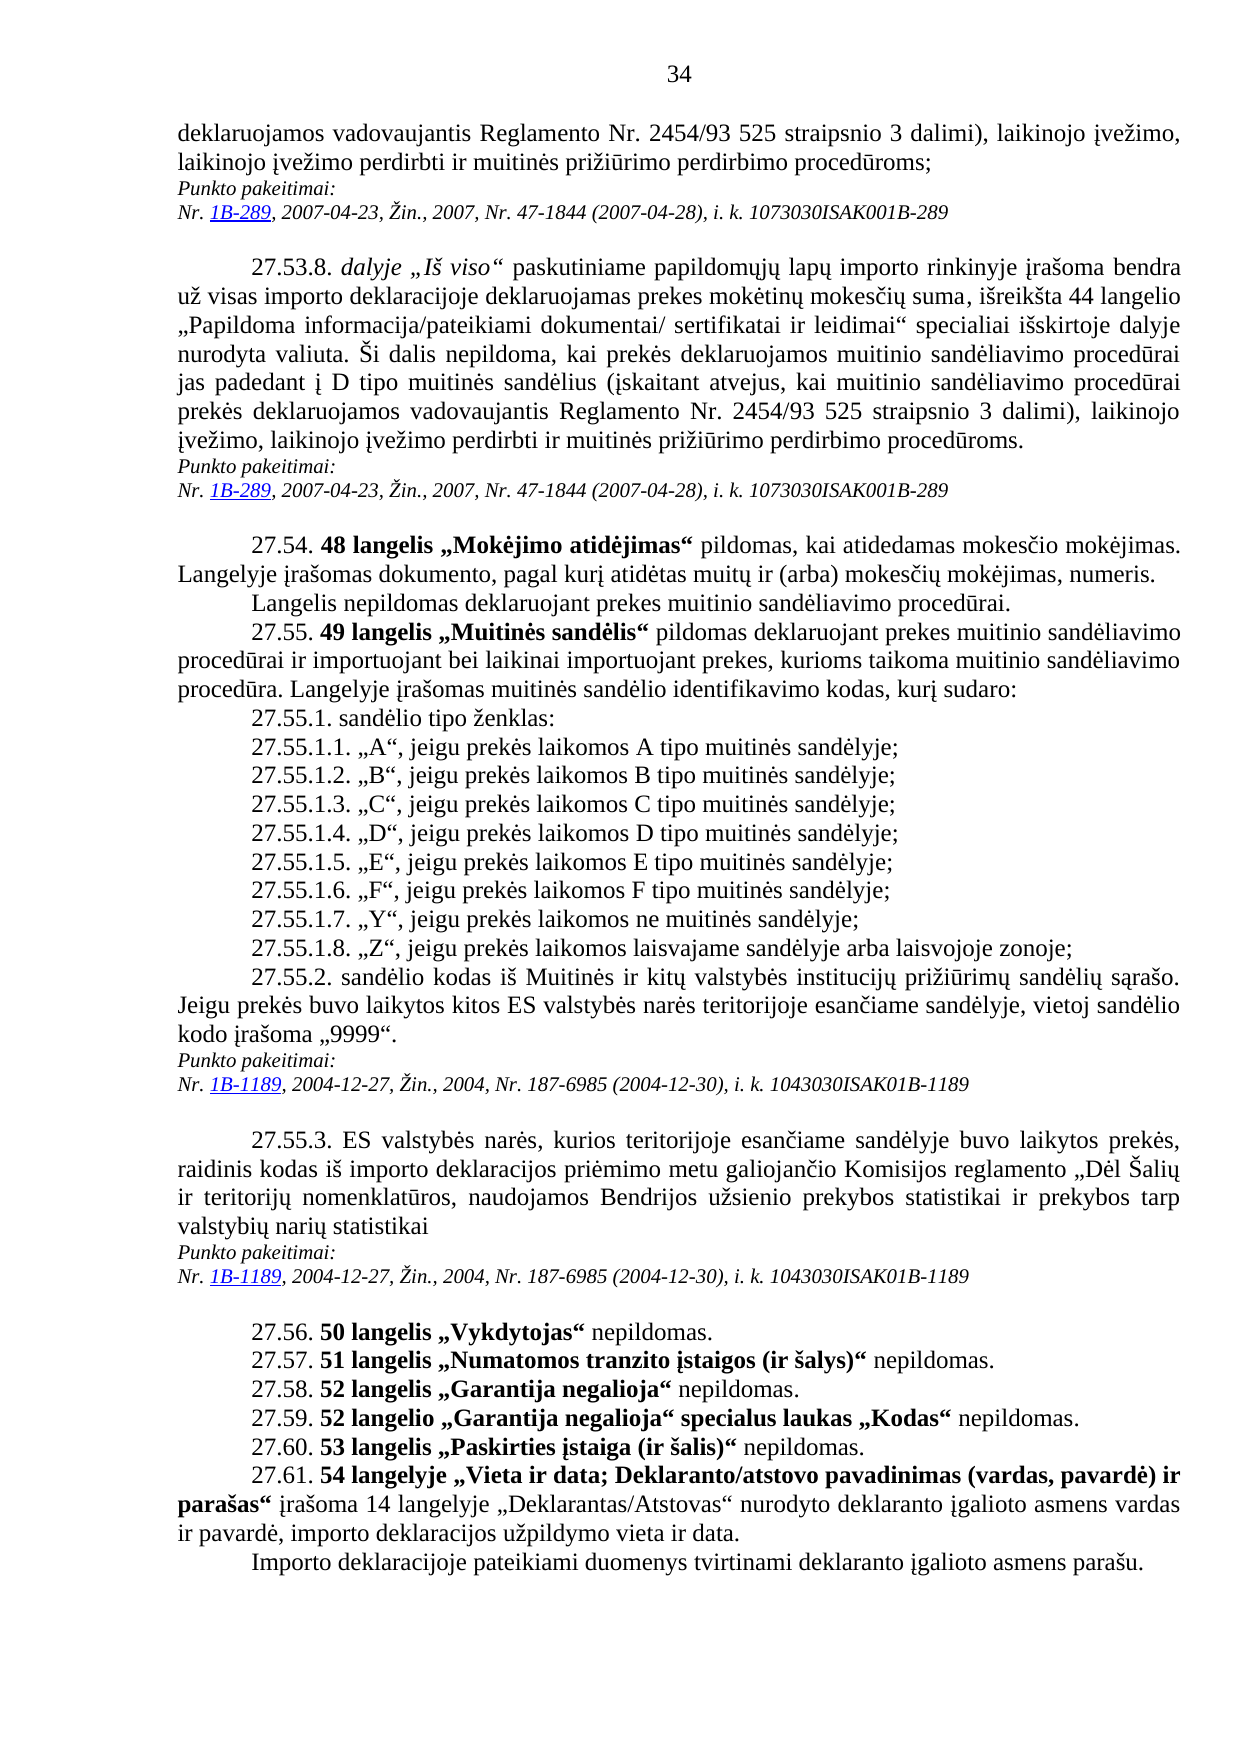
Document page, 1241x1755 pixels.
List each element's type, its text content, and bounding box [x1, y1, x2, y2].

text 27.55. 49 langelis „Muitinės sandėlis“ pildomas deklaruojant prekes muitinio sandėliavimo procedūrai ir importuojant bei laikinai importuojant prekes, kurioms taikoma muitinio sandėliavimo procedūra. Langelyje įrašomas muitinės sandėlio identifikavimo kodas, kurį sudaro: [177, 617, 1181, 703]
text 27.55.1.8. „Z“, jeigu prekės laikomos laisvajame sandėlyje arba laisvojoje zonoje; [177, 933, 1181, 962]
text Nr. 1B-289, 2007-04-23, Žin., 2007, Nr. 47-1844 (2007-04-28), i. k. 1073030ISAK001B-289 [177, 200, 1181, 224]
text 27.55.1. sandėlio tipo ženklas: [177, 703, 1181, 732]
text 27.57. 51 langelis „Numatomos tranzito įstaigos (ir šalys)“ nepildomas. [177, 1346, 1181, 1374]
text 27.55.1.4. „D“, jeigu prekės laikomos D tipo muitinės sandėlyje; [177, 818, 1181, 847]
text Punkto pakeitimai: [177, 454, 1181, 478]
text Nr. 1B-289, 2007-04-23, Žin., 2007, Nr. 47-1844 (2007-04-28), i. k. 1073030ISAK001B-289 [177, 478, 1181, 502]
text 27.55.1.2. „B“, jeigu prekės laikomos B tipo muitinės sandėlyje; [177, 761, 1181, 789]
text 27.56. 50 langelis „Vykdytojas“ nepildomas. [177, 1317, 1181, 1346]
text Punkto pakeitimai: [177, 1048, 1181, 1072]
text 27.53.8. dalyje „Iš viso“ paskutiniame papildomųjų lapų importo rinkinyje įrašoma bendra už visas importo deklaracijoje deklaruojamas prekes mokėtinų mokesčių suma, išreikšta 44 langelio „Papildoma informacija/pateikiami dokumentai/ sertifikatai ir leidimai“ specialiai išskirtoje dalyje nurodyta valiuta. Ši dalis nepildoma, kai prekės deklaruojamos muitinio sandėliavimo procedūrai jas padedant į D tipo muitinės sandėlius (įskaitant atvejus, kai muitinio sandėliavimo procedūrai prekės deklaruojamos vadovaujantis Reglamento Nr. 2454/93 525 straipsnio 3 dalimi), laikinojo įvežimo, laikinojo įvežimo perdirbti ir muitinės prižiūrimo perdirbimo procedūroms. [177, 252, 1181, 454]
text 27.54. 48 langelis „Mokėjimo atidėjimas“ pildomas, kai atidedamas mokesčio mokėjimas. Langelyje įrašomas dokumento, pagal kurį atidėtas muitų ir (arba) mokesčių mokėjimas, numeris. [177, 531, 1181, 588]
text Langelis nepildomas deklaruojant prekes muitinio sandėliavimo procedūrai. [177, 588, 1181, 617]
text 27.58. 52 langelis „Garantija negalioja“ nepildomas. [177, 1374, 1181, 1403]
text 27.59. 52 langelio „Garantija negalioja“ specialus laukas „Kodas“ nepildomas. [177, 1403, 1181, 1432]
text 27.55.1.3. „C“, jeigu prekės laikomos C tipo muitinės sandėlyje; [177, 789, 1181, 818]
text 27.55.2. sandėlio kodas iš Muitinės ir kitų valstybės institucijų prižiūrimų sandėlių sąrašo. Jeigu prekės buvo laikytos kitos ES valstybės narės teritorijoje esančiame sandėlyje, vietoj sandėlio kodo įrašoma „9999“. [177, 962, 1181, 1048]
text Importo deklaracijoje pateikiami duomenys tvirtinami deklaranto įgalioto asmens parašu. [177, 1547, 1181, 1576]
text 27.60. 53 langelis „Paskirties įstaiga (ir šalis)“ nepildomas. [177, 1432, 1181, 1461]
text 27.55.1.7. „Y“, jeigu prekės laikomos ne muitinės sandėlyje; [177, 904, 1181, 933]
text 27.55.3. ES valstybės narės, kurios teritorijoje esančiame sandėlyje buvo laikytos prekės, raidinis kodas iš importo deklaracijos priėmimo metu galiojančio Komisijos reglamento „Dėl Šalių ir teritorijų nomenklatūros, naudojamos Bendrijos užsienio prekybos statistikai ir prekybos tarp valstybių narių statistikai [177, 1125, 1181, 1240]
text 27.55.1.1. „A“, jeigu prekės laikomos A tipo muitinės sandėlyje; [177, 732, 1181, 761]
text deklaruojamos vadovaujantis Reglamento Nr. 2454/93 525 straipsnio 3 dalimi), laikinojo įvežimo, laikinojo įvežimo perdirbti ir muitinės prižiūrimo perdirbimo procedūroms; [177, 118, 1181, 176]
text 27.55.1.5. „E“, jeigu prekės laikomos E tipo muitinės sandėlyje; [177, 847, 1181, 876]
text Punkto pakeitimai: [177, 176, 1181, 200]
text Nr. 1B-1189, 2004-12-27, Žin., 2004, Nr. 187-6985 (2004-12-30), i. k. 1043030ISAK01B-1189 [177, 1072, 1181, 1096]
text 27.61. 54 langelyje „Vieta ir data; Deklaranto/atstovo pavadinimas (vardas, pavardė) ir parašas“ įrašoma 14 langelyje „Deklarantas/Atstovas“ nurodyto deklaranto įgalioto asmens vardas ir pavardė, importo deklaracijos užpildymo vieta ir data. [177, 1461, 1181, 1547]
text Nr. 1B-1189, 2004-12-27, Žin., 2004, Nr. 187-6985 (2004-12-30), i. k. 1043030ISAK01B-1189 [177, 1264, 1181, 1288]
text 27.55.1.6. „F“, jeigu prekės laikomos F tipo muitinės sandėlyje; [177, 876, 1181, 904]
text Punkto pakeitimai: [177, 1240, 1181, 1264]
